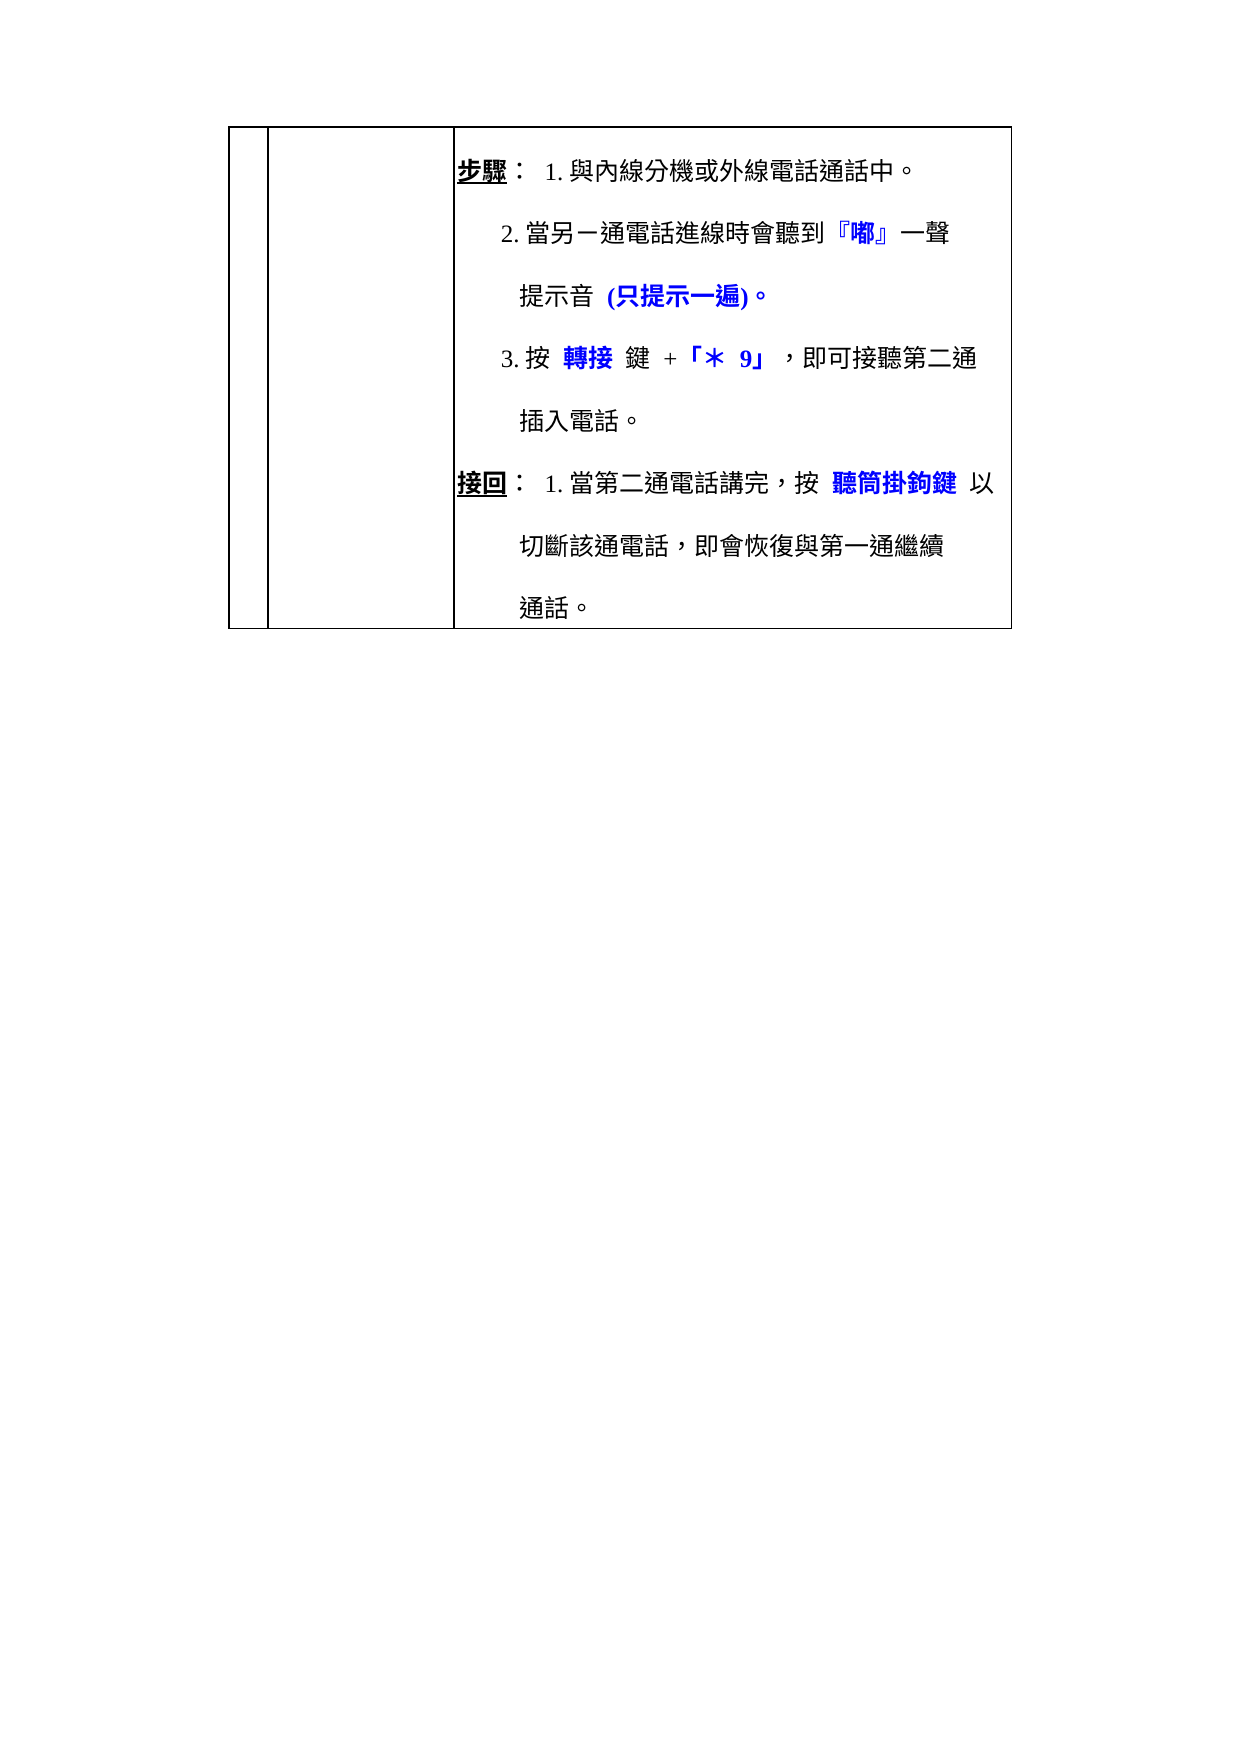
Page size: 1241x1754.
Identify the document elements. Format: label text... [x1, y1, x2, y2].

table_cell [230, 128, 267, 628]
table_cell 步驟： 1. 與內線分機或外線電話通話中。 2. 當另ㄧ通電話進線時會聽到『嘟』一聲 提示音 (只提示一遍)。 3. 按 轉接 鍵 +「＊ 9」，即可接聽第二通 插入電話。 接回： 1. 當第二通電話講完，按 聽筒掛鉤鍵 以 切斷該通電話，即會恢復與第一通繼續 通話。 [455, 128, 1011, 628]
table_cell [269, 128, 453, 628]
